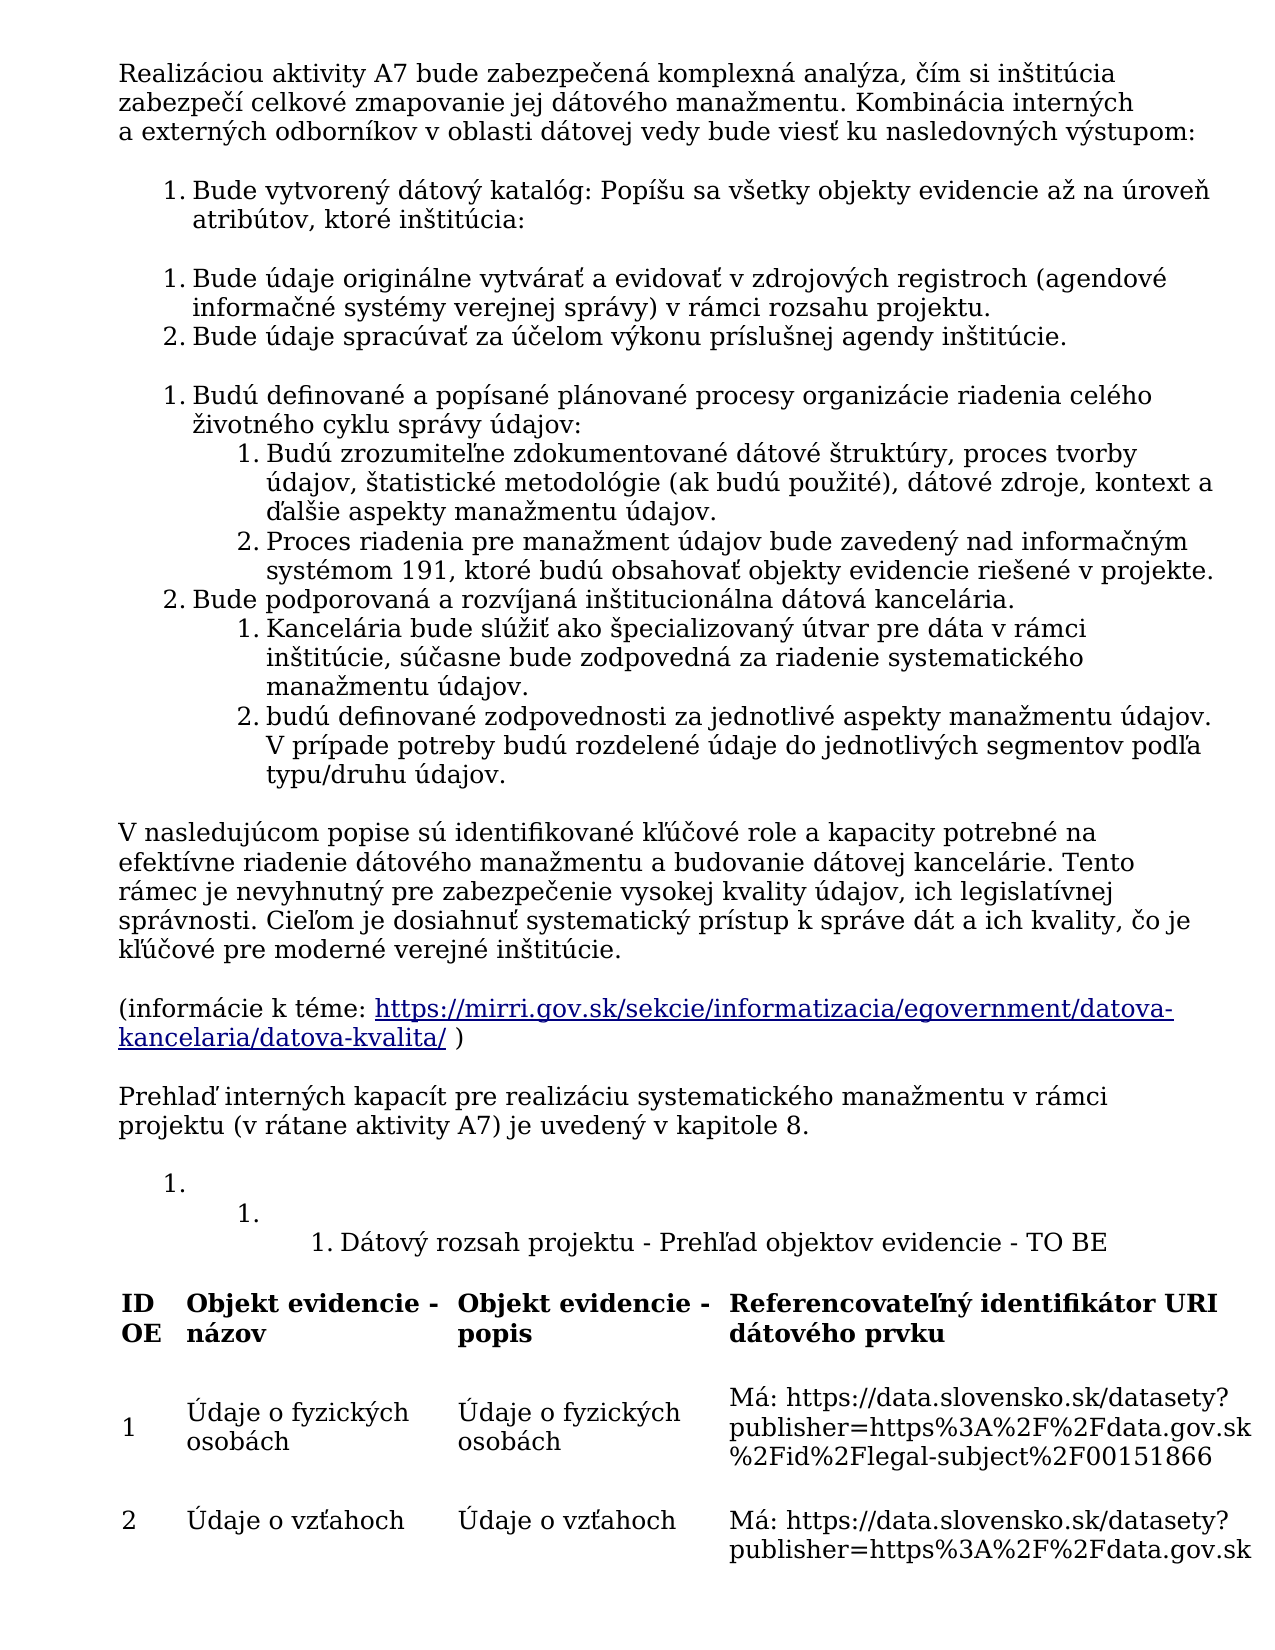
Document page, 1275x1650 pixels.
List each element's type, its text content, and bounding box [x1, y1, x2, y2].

text Realizáciou aktivity A7 bude zabezpečená komplexná analýza, čím si inštitúcia zabezpečí celkové zmapovanie jej dátového manažmentu. Kombinácia interných a externých odborníkov v oblasti dátovej vedy bude viesť ku nasledovných výstupom: [118, 59, 1216, 147]
text (informácie k téme: https://mirri.gov.sk/sekcie/informatizacia/egovernment/datova-kancelaria/datova-kvalita/ ) [118, 994, 1216, 1052]
list Kancelária bude slúžiť ako špecializovaný útvar pre dáta v rámci inštitúcie, súčasne bude zodpovedná za riadenie systematického manažmentu údajov. [236, 614, 1216, 702]
list Bude vytvorený dátový katalóg: Popíšu sa všetky objekty evidencie až na úroveň atribútov, ktoré inštitúcia: [162, 176, 1216, 234]
text Prehlaď interných kapacít pre realizáciu systematického manažmentu v rámci projektu (v rátane aktivity A7) je uvedený v kapitole 8. [118, 1082, 1216, 1140]
table_header Referencovateľný identifikátor URI dátového prvku [726, 1287, 1275, 1381]
table_cell Údaje o vzťahoch [455, 1504, 726, 1568]
table_header Objekt evidencie - popis [455, 1287, 726, 1381]
list Bude údaje spracúvať za účelom výkonu príslušnej agendy inštitúcie. [162, 322, 1216, 351]
table_cell Údaje o vzťahoch [183, 1504, 454, 1568]
table_cell 1 [118, 1381, 183, 1503]
list Bude údaje originálne vytvárať a evidovať v zdrojových registroch (agendové informačné systémy verejnej správy) v rámci rozsahu projektu. [162, 264, 1216, 322]
table_cell Údaje o fyzických osobách [183, 1381, 454, 1503]
table_cell 2 [118, 1504, 183, 1568]
list Dátový rozsah projektu - Prehľad objektov evidencie - TO BE [310, 1228, 1216, 1257]
table_cell Údaje o fyzických osobách [455, 1381, 726, 1503]
table_cell Má: https://data.slovensko.sk/datasety?publisher=https%3A%2F%2Fdata.gov.sk [726, 1504, 1275, 1568]
list Bude podporovaná a rozvíjaná inštitucionálna dátová kancelária. [162, 585, 1216, 614]
text V nasledujúcom popise sú identifikované kľúčové role a kapacity potrebné na efektívne riadenie dátového manažmentu a budovanie dátovej kancelárie. Tento rámec je nevyhnutný pre zabezpečenie vysokej kvality údajov, ich legislatívnej správnosti. Cieľom je dosiahnuť systematický prístup k správe dát a ich kvality, čo je kľúčové pre moderné verejné inštitúcie. [118, 819, 1216, 964]
list budú definované zodpovednosti za jednotlivé aspekty manažmentu údajov. V prípade potreby budú rozdelené údaje do jednotlivých segmentov podľa typu/druhu údajov. [236, 702, 1216, 789]
list Budú zrozumiteľne zdokumentované dátové štruktúry, proces tvorby údajov, štatistické metodológie (ak budú použité), dátové zdroje, kontext a ďalšie aspekty manažmentu údajov. [236, 439, 1216, 527]
list Proces riadenia pre manažment údajov bude zavedený nad informačným systémom 191, ktoré budú obsahovať objekty evidencie riešené v projekte. [236, 527, 1216, 585]
table_header ID OE [118, 1287, 183, 1381]
table_cell Má: https://data.slovensko.sk/datasety?publisher=https%3A%2F%2Fdata.gov.sk%2Fid%2Flegal-subject%2F00151866 [726, 1381, 1275, 1503]
table_header Objekt evidencie - názov [183, 1287, 454, 1381]
list Budú definované a popísané plánované procesy organizácie riadenia celého životného cyklu správy údajov: [162, 381, 1216, 439]
